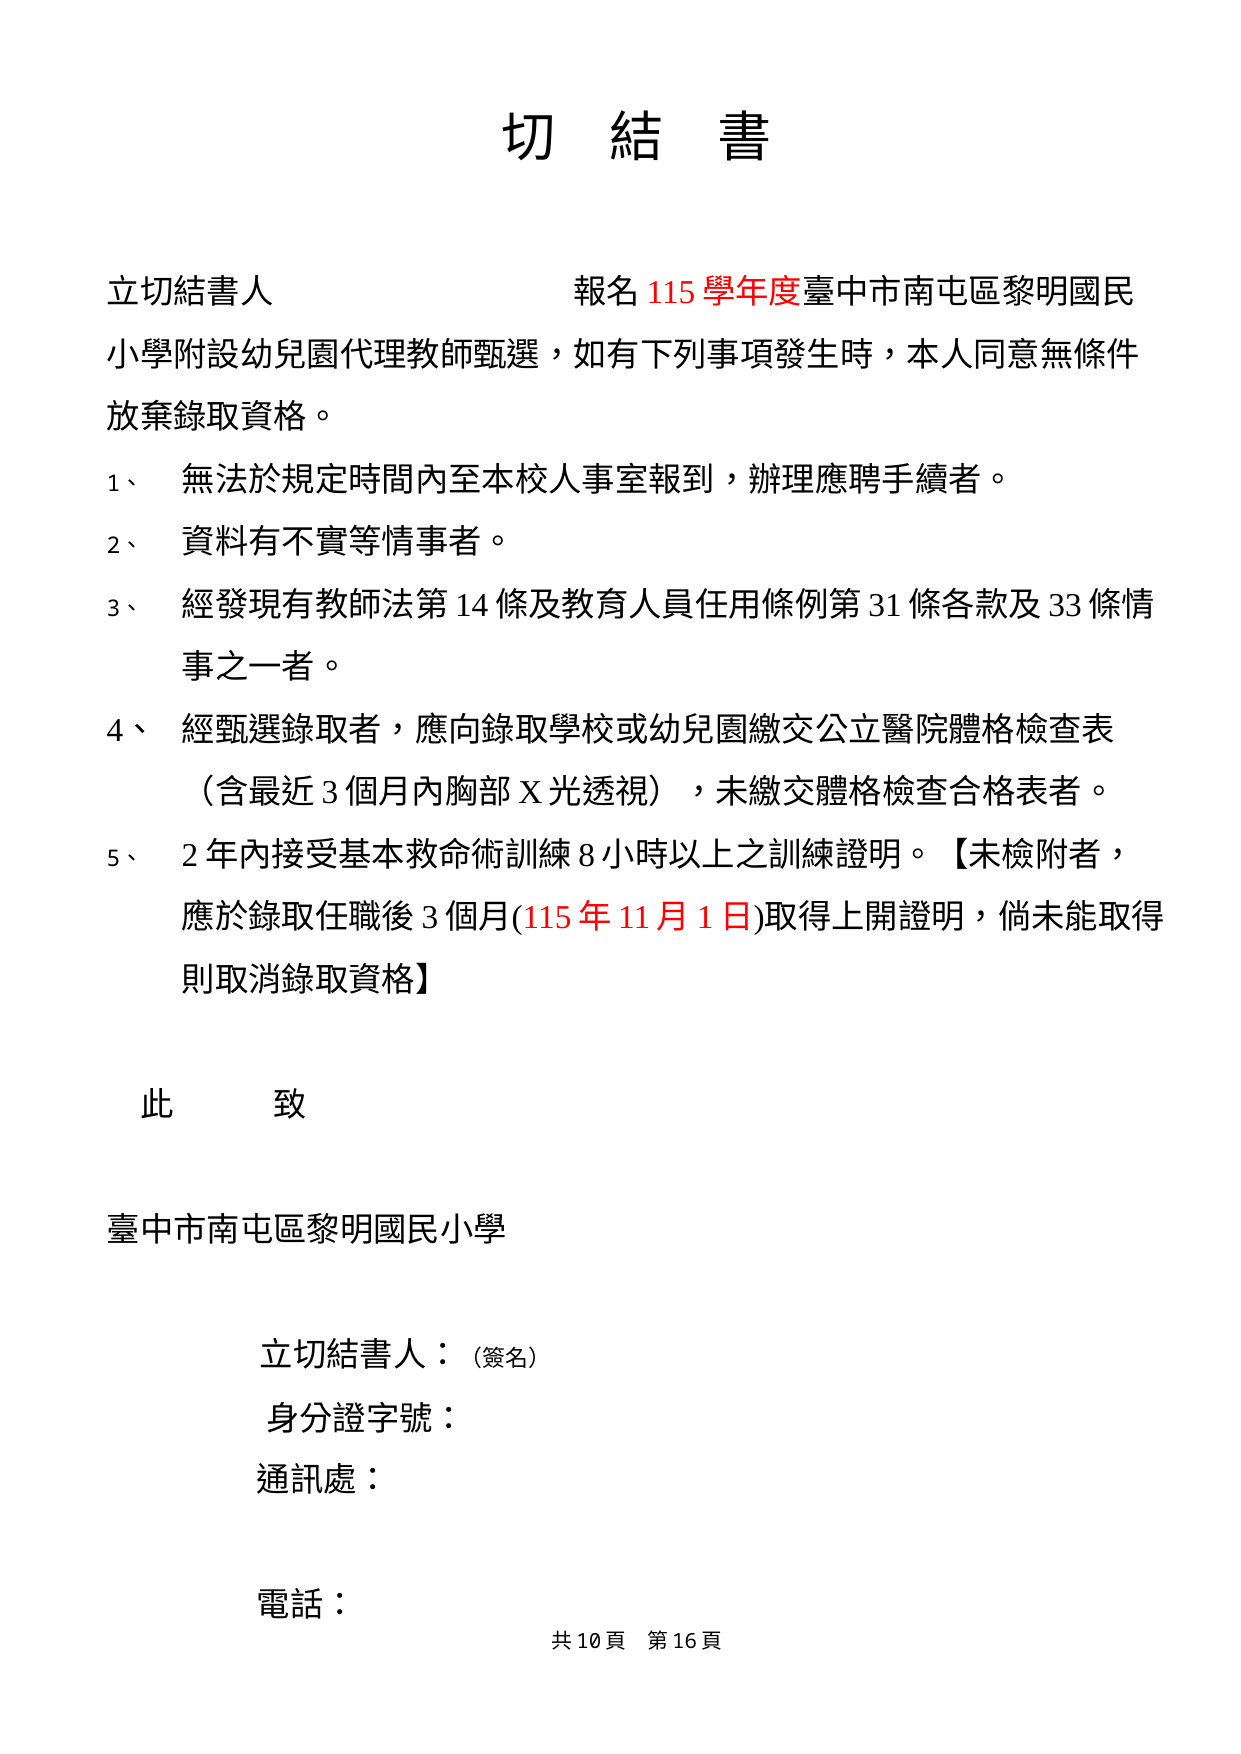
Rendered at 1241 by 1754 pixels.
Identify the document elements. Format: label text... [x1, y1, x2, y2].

list 2年內接受基本救命術訓練8小時以上之訓練證明。【未檢附者，應於錄取任職後3個月(115年11月1日)取得上開證明，倘未能取得則取消錄取資格】 [106, 810, 1167, 998]
text 切 結 書 [106, 60, 1167, 185]
text 立切結書人 報名115學年度臺中市南屯區黎明國民小學附設幼兒園代理教師甄選，如有下列事項發生時，本人同意無條件放棄錄取資格。 [106, 248, 1167, 435]
text 電話： [106, 1560, 1167, 1623]
text 通訊處： [106, 1435, 1167, 1498]
list 經發現有教師法第14條及教育人員任用條例第31條各款及33條情事之一者。 [106, 560, 1167, 685]
list 資料有不實等情事者。 [106, 498, 1167, 560]
list 經甄選錄取者，應向錄取學校或幼兒園繳交公立醫院體格檢查表（含最近3個月內胸部X光透視），未繳交體格檢查合格表者。 [106, 685, 1167, 810]
text 臺中市南屯區黎明國民小學 [106, 1185, 1167, 1248]
list 無法於規定時間內至本校人事室報到，辦理應聘手續者。 [106, 435, 1167, 498]
text 此 致 [106, 1060, 1167, 1123]
text 立切結書人：（簽名） [106, 1310, 1167, 1373]
text 身分證字號： [106, 1373, 1167, 1435]
